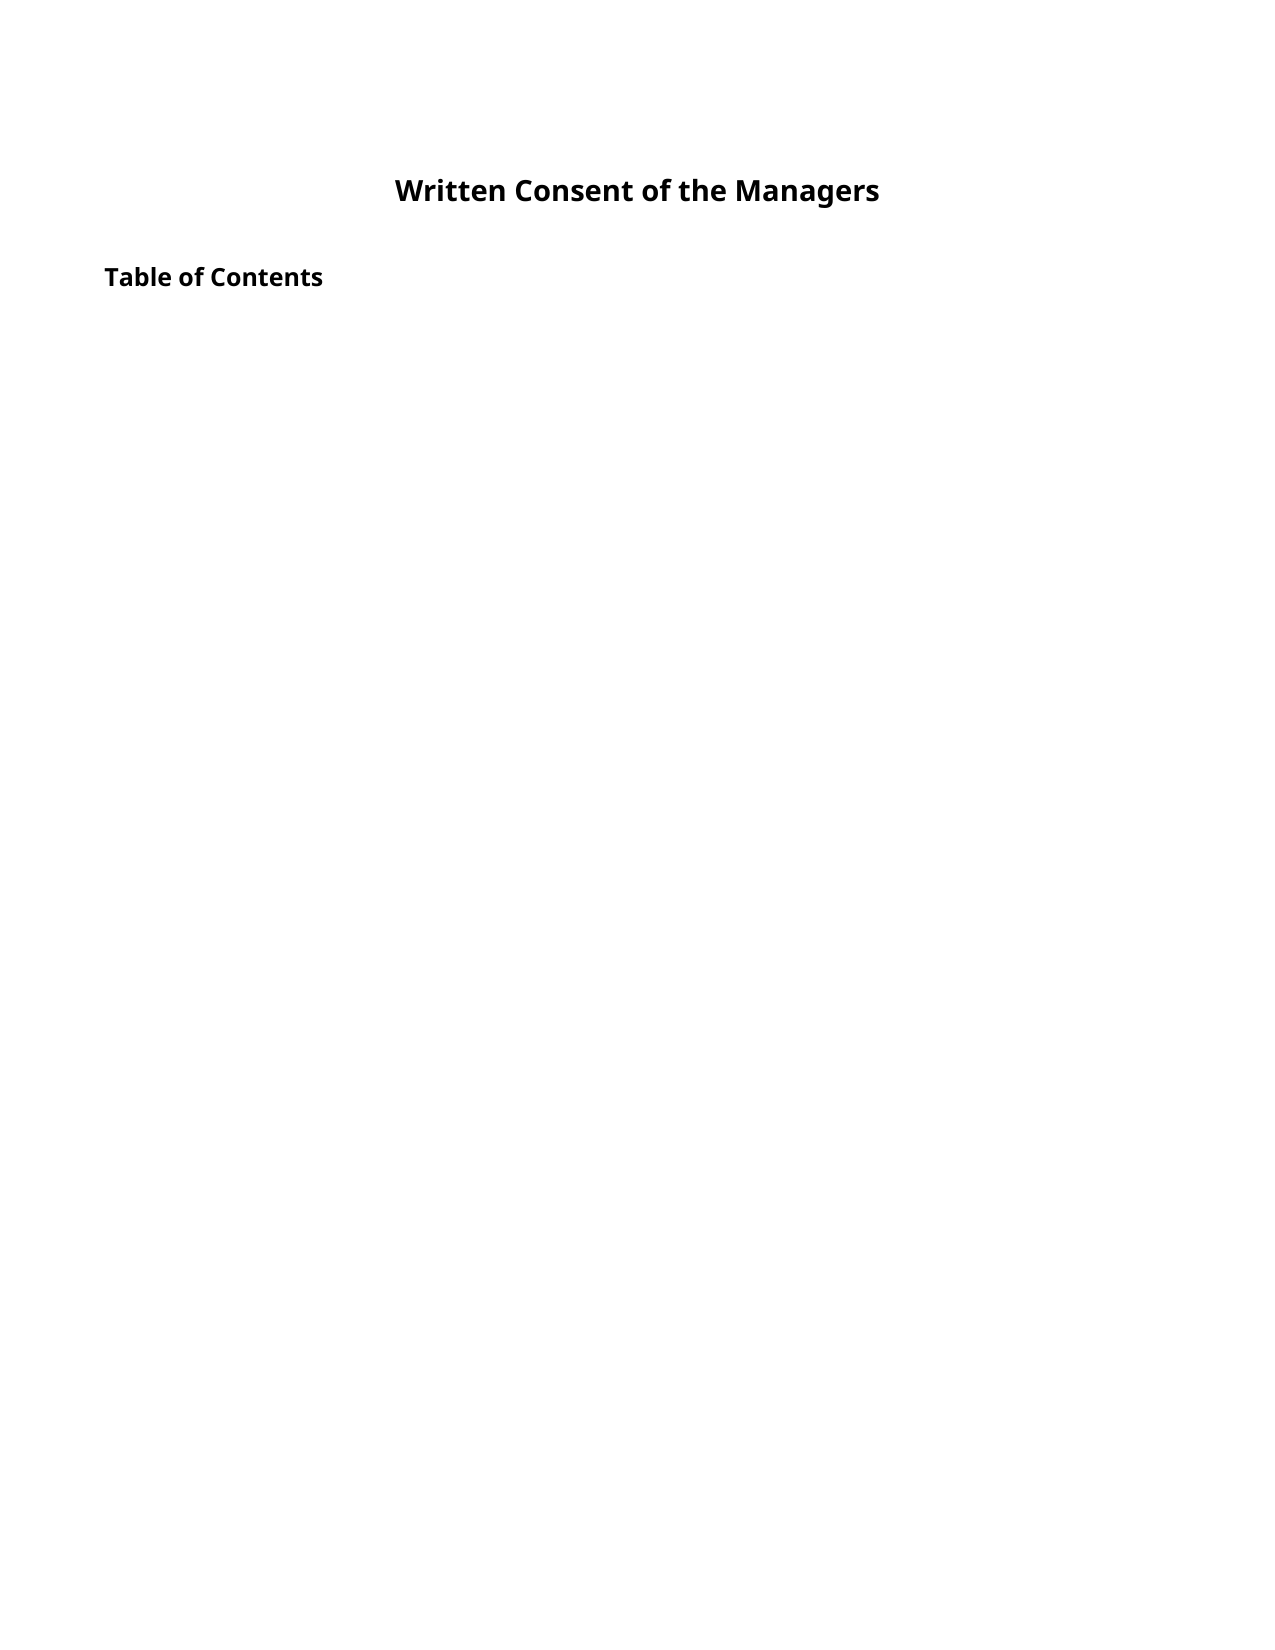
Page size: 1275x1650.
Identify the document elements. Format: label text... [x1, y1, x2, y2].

text Table of Contents [104, 259, 1171, 293]
subtitle Written Consent of the Managers [104, 170, 1171, 210]
